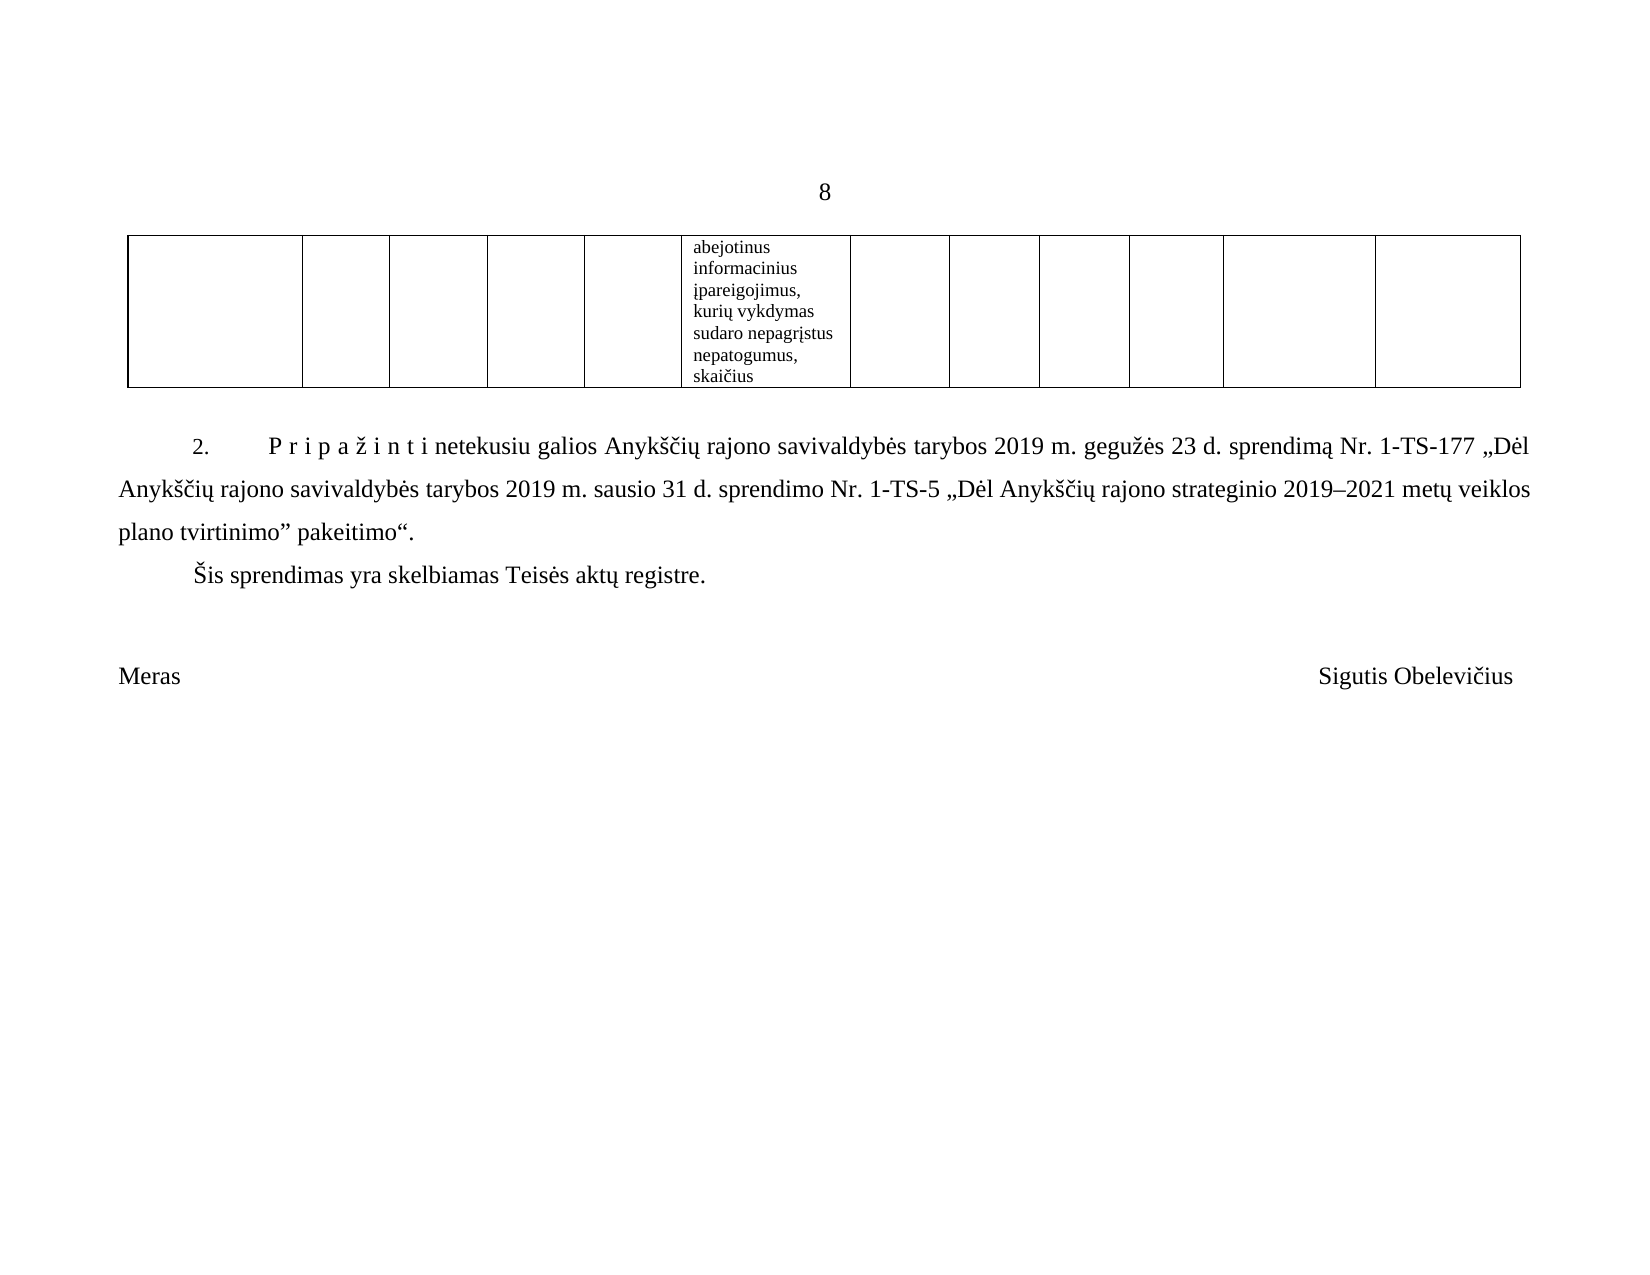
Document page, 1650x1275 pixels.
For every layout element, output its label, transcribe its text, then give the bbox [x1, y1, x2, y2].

table_cell [1040, 236, 1129, 387]
table_cell [585, 236, 681, 387]
text 2. P r i p a ž i n t i netekusiu galios Anykščių rajono savivaldybės tarybos 2019 m. gegužės 23 d. sprendimą Nr. 1-TS-177 „Dėl Anykščių rajono savivaldybės tarybos 2019 m. sausio 31 d. sprendimo Nr. 1-TS-5 „Dėl Anykščių rajono strateginio 2019–2021 metų veiklos plano tvirtinimo” pakeitimo“. [118, 431, 1532, 546]
text Meras Sigutis Obelevičius [118, 661, 1532, 689]
table_cell [390, 236, 487, 387]
table_cell abejotinus informacinius įpareigojimus, kurių vykdymas sudaro nepagrįstus nepatogumus, skaičius [682, 236, 850, 387]
table_cell [950, 236, 1039, 387]
table_cell [303, 236, 389, 387]
table_cell [1130, 236, 1223, 387]
text Šis sprendimas yra skelbiamas Teisės aktų registre. [118, 560, 1532, 589]
table_cell [851, 236, 949, 387]
table_cell [488, 236, 584, 387]
table_cell [129, 236, 302, 387]
table_cell [1224, 236, 1375, 387]
table_cell [1376, 236, 1520, 387]
